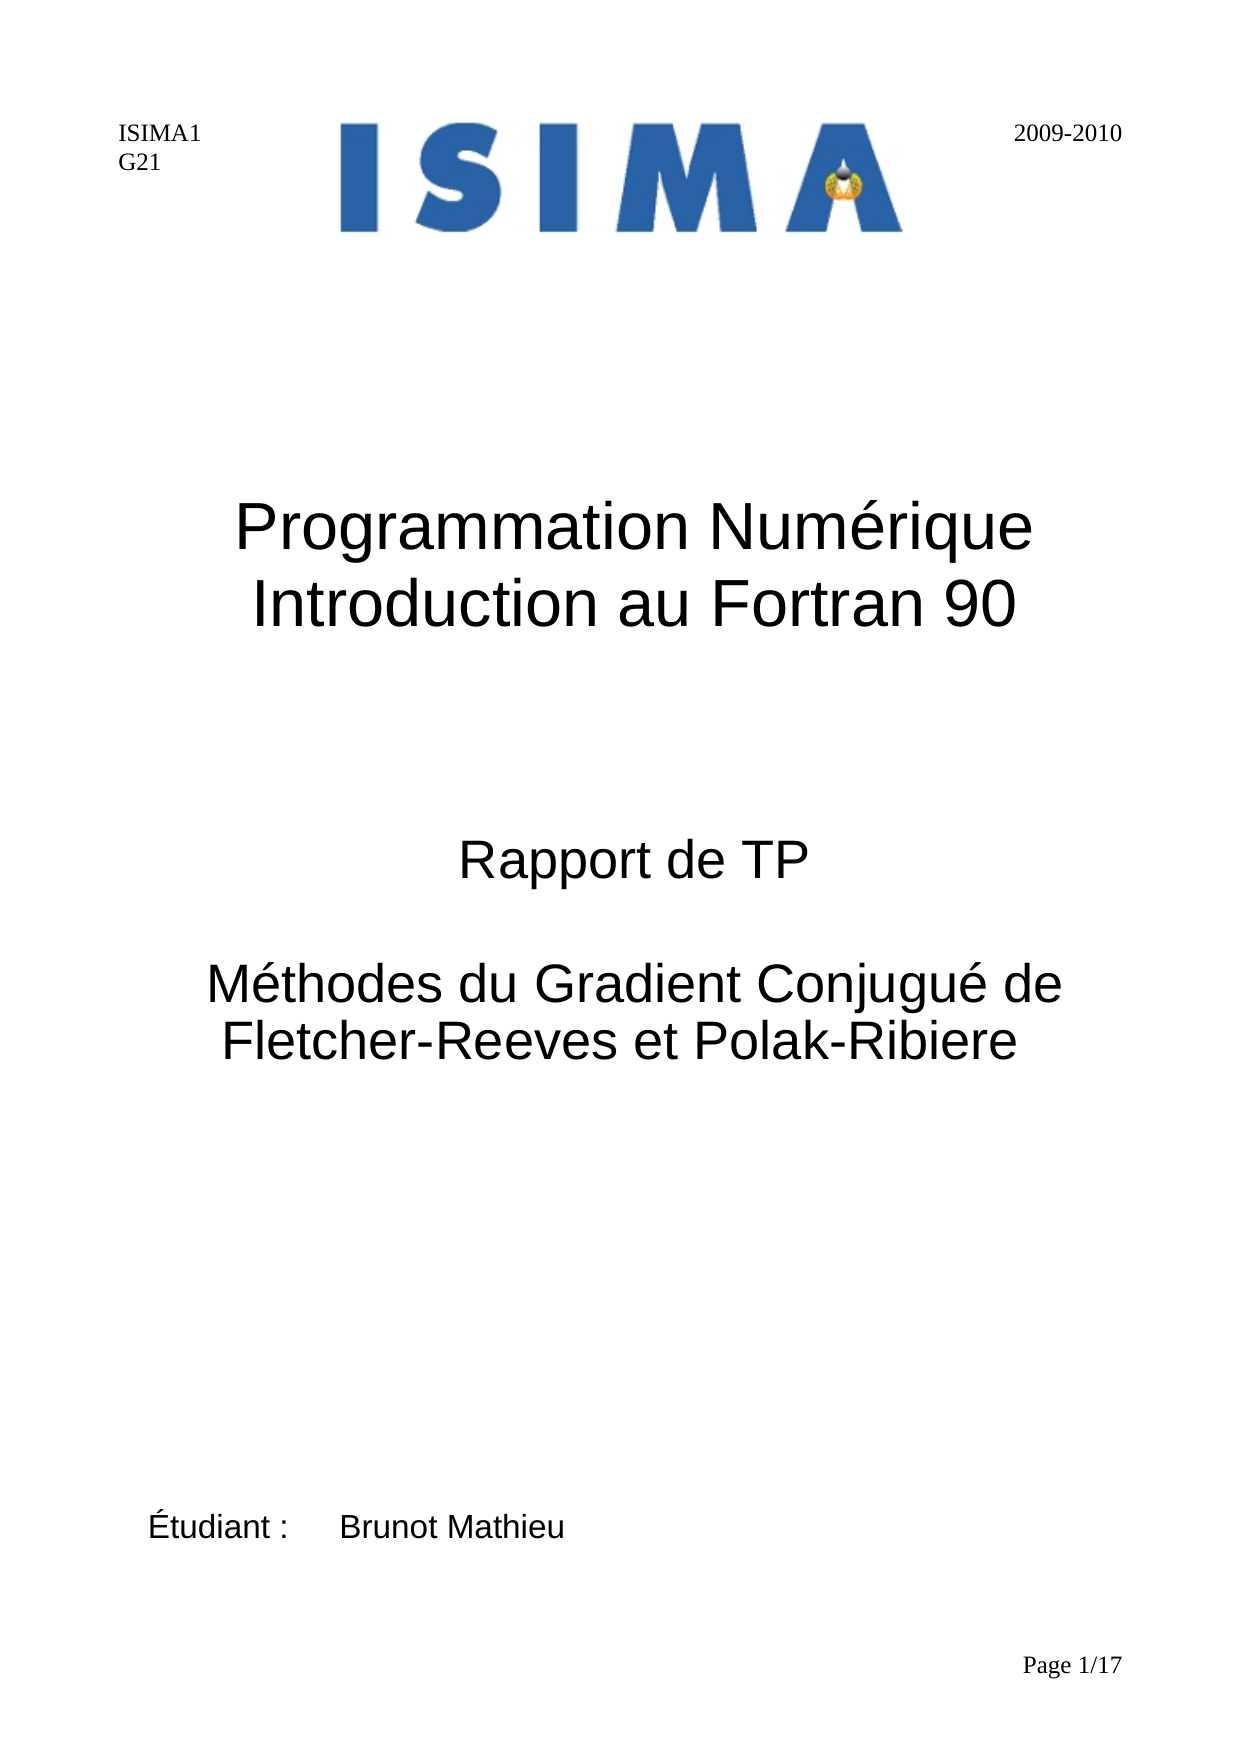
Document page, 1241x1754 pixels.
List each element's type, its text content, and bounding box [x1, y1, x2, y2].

picture [338, 121, 906, 237]
text ISIMA1 2009-2010 [118, 118, 1122, 147]
text Méthodes du Gradient Conjugué de Fletcher-Reeves et Polak-Ribiere [118, 952, 1122, 1071]
text [906, 147, 1122, 176]
text Introduction au Fortran 90 [118, 564, 1122, 640]
text Étudiant : Brunot Mathieu [118, 1507, 1122, 1545]
text G21 [118, 147, 338, 176]
text Programmation Numérique [118, 487, 1122, 564]
text Rapport de TP [118, 827, 1122, 889]
